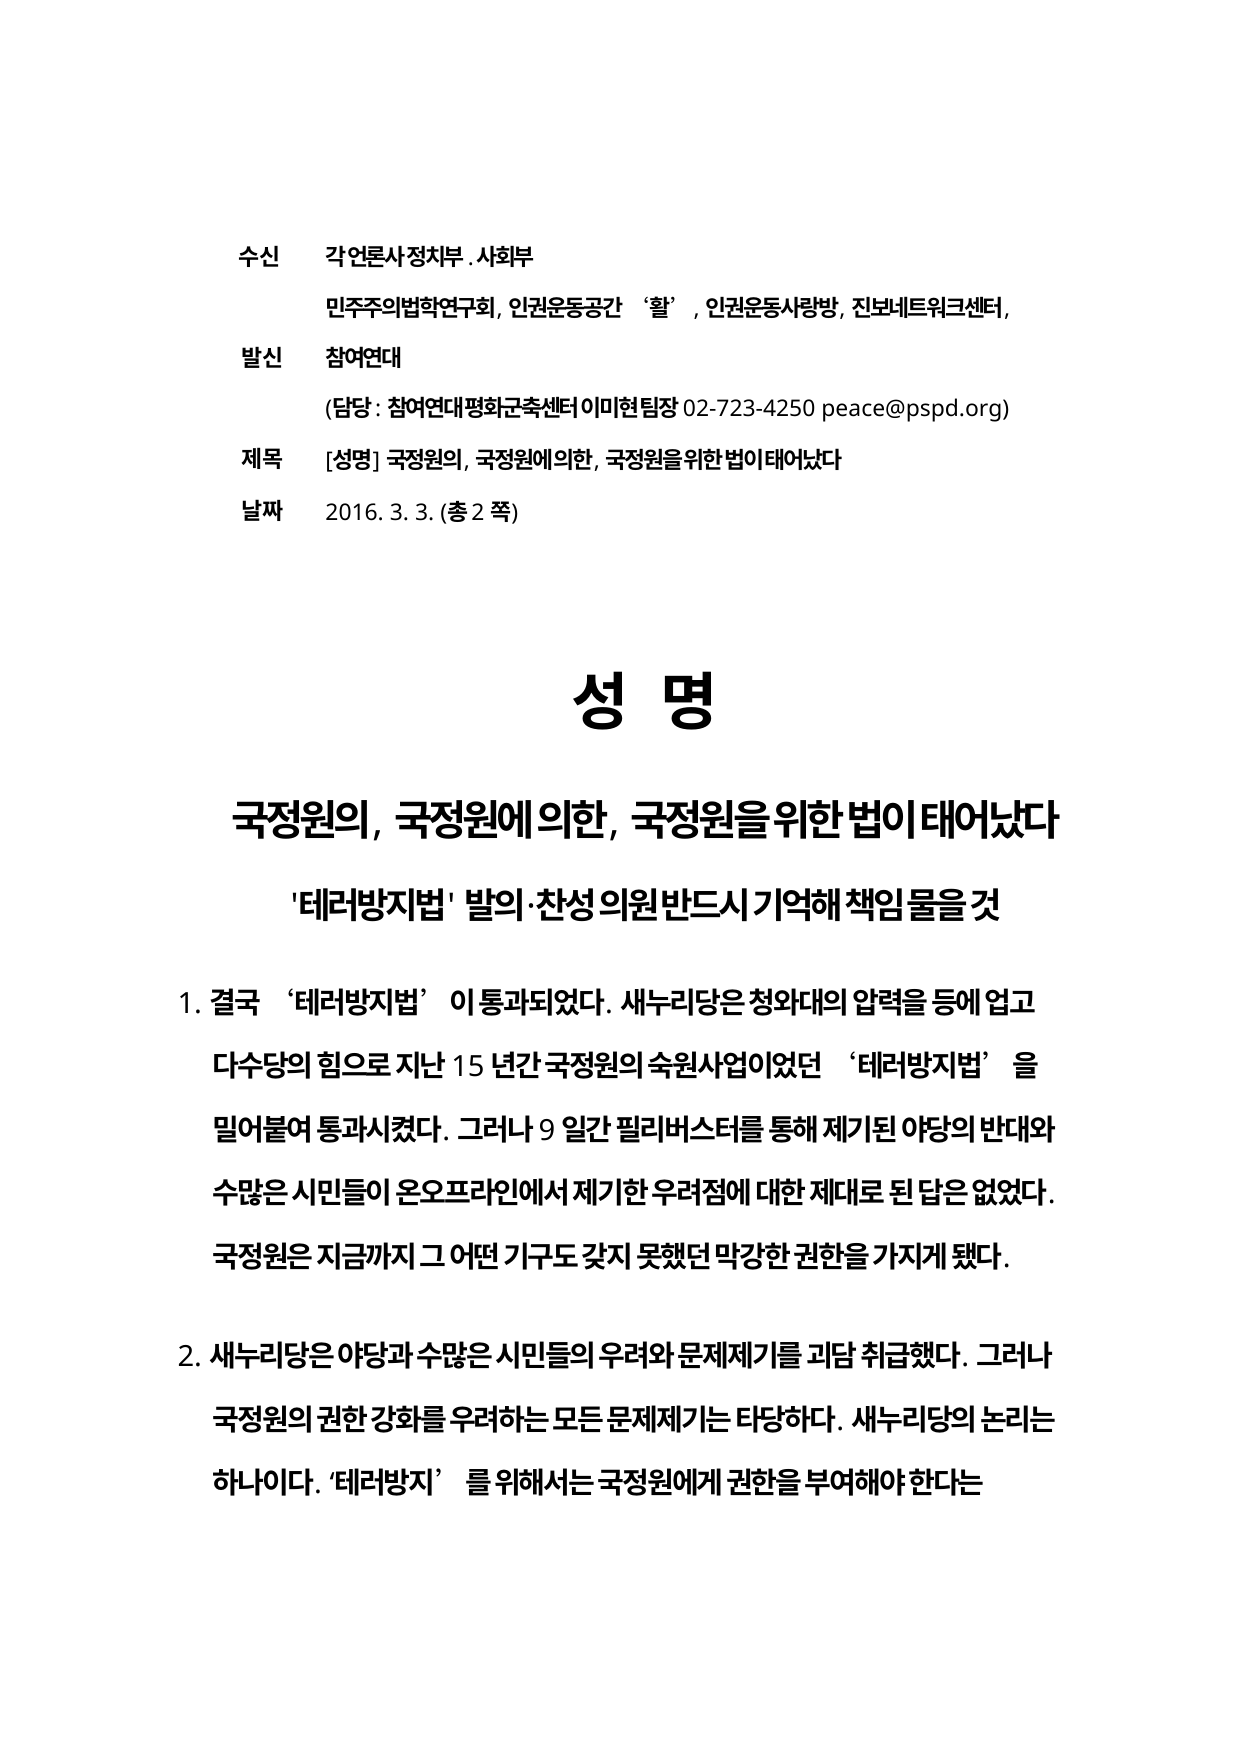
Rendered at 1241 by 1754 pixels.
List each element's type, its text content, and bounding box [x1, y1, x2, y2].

table_cell 2016. 3. 3. (총 2 쪽) [322, 490, 1085, 542]
table_cell [성명] 국정원의, 국정원에 의한, 국정원을 위한 법이 태어났다 [322, 438, 1085, 490]
table_header 수 신 [204, 236, 322, 287]
table_cell 발 신 [204, 287, 322, 438]
table_cell [204, 543, 1085, 649]
table_cell 날 짜 [204, 490, 322, 542]
text 2. 새누리당은 야당과 수많은 시민들의 우려와 문제제기를 괴담 취급했다. 그러나 국정원의 권한 강화를 우려하는 모든 문제제기는 타당하다. 새누리당의 논리는 하나이다. ‘테러방지’를 위해서는 국정원에게 권한을 부여해야 한다는 [177, 1333, 1063, 1502]
table_cell 제 목 [204, 438, 322, 490]
table_cell 성명 [204, 649, 1085, 781]
text 1. 결국 ‘테러방지법’이 통과되었다. 새누리당은 청와대의 압력을 등에 업고 다수당의 힘으로 지난 15년간 국정원의 숙원사업이었던 ‘테러방지법’을 밀어붙여 통과시켰다. 그러나 9일간 필리버스터를 통해 제기된 야당의 반대와 수많은 시민들이 온오프라인에서 제기한 우려점에 대한 제대로 된 답은 없었다. 국정원은 지금까지 그 어떤 기구도 갖지 못했던 막강한 권한을 가지게 됐다. [177, 979, 1063, 1276]
table_cell 민주주의법학연구회, 인권운동공간 ‘활’, 인권운동사랑방, 진보네트워크센터, 참여연대 (담당 : 참여연대 평화군축센터 이미현 팀장 02-723-4250 peace@pspd.org) [322, 287, 1085, 438]
table_header 국정원의, 국정원에 의한, 국정원을 위한 법이 태어났다 '테러방지법' 발의·찬성 의원 반드시 기억해 책임 물을 것 [207, 784, 1088, 944]
table_header 각 언론사 정치부․사회부 [322, 236, 1085, 287]
